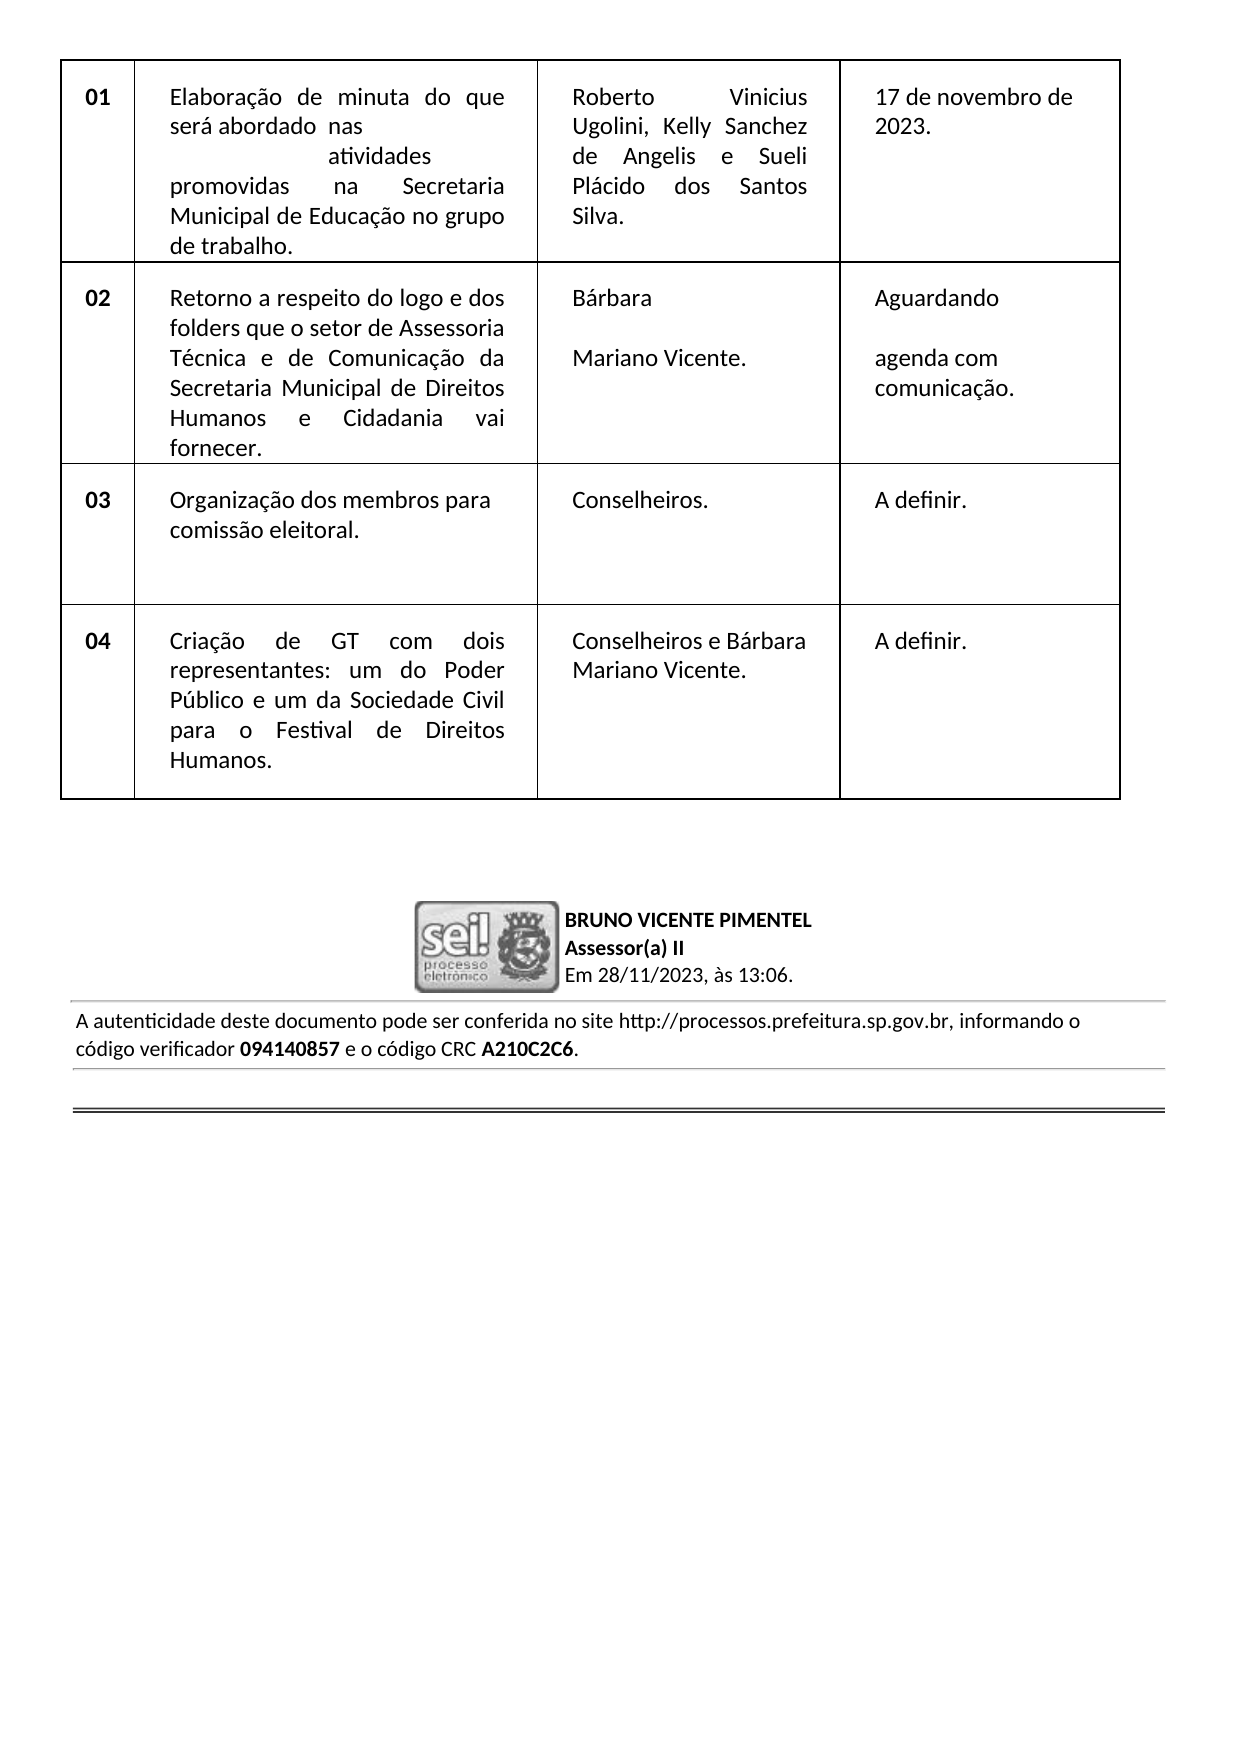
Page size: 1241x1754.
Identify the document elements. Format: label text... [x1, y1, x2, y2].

text BRUNO VICENTE PIMENTEL [564, 906, 1173, 933]
table_cell Bárbara Mariano Vicente. [538, 263, 839, 463]
table_cell A definir. [841, 605, 1119, 798]
table_cell Conselheiros. [538, 464, 839, 603]
table_cell A definir. [841, 464, 1119, 603]
table_cell 03 [62, 464, 134, 603]
table_cell 02 [62, 263, 134, 463]
table_cell Conselheiros e Bárbara Mariano Vicente. [538, 605, 839, 798]
table_cell 04 [62, 605, 134, 798]
table_cell Retorno a respeito do logo e dos folders que o setor de Assessoria Técnica e de Comunicação da Secretaria Municipal de Direitos Humanos e Cidadania vai fornecer. [135, 263, 537, 463]
table_cell Criação de GT com dois representantes: um do Poder Público e um da Sociedade Civil para o Festival de Direitos Humanos. [135, 605, 537, 798]
text Em 28/11/2023, às 13:06. [564, 961, 1173, 988]
table_cell Organização dos membros para comissão eleitoral. [135, 464, 537, 603]
table_header 17 de novembro de 2023. [841, 61, 1119, 261]
table_header Elaboração de minuta do que será abordado nas atividades promovidas na Secretaria Municipal de Educação no grupo de trabalho. [135, 61, 537, 261]
table_cell Aguardando agenda com comunicação. [841, 263, 1119, 463]
text A autenticidade deste documento pode ser conferida no site http://processos.prefeitura.sp.gov.br, informando o código verificador 094140857 e o código CRC A210C2C6. [76, 1007, 1139, 1061]
table_header Roberto Vinicius Ugolini, Kelly Sanchez de Angelis e Sueli Plácido dos Santos Silva. [538, 61, 839, 261]
text Assessor(a) II [564, 934, 1173, 960]
table_header 01 [62, 61, 134, 261]
picture [414, 901, 560, 993]
